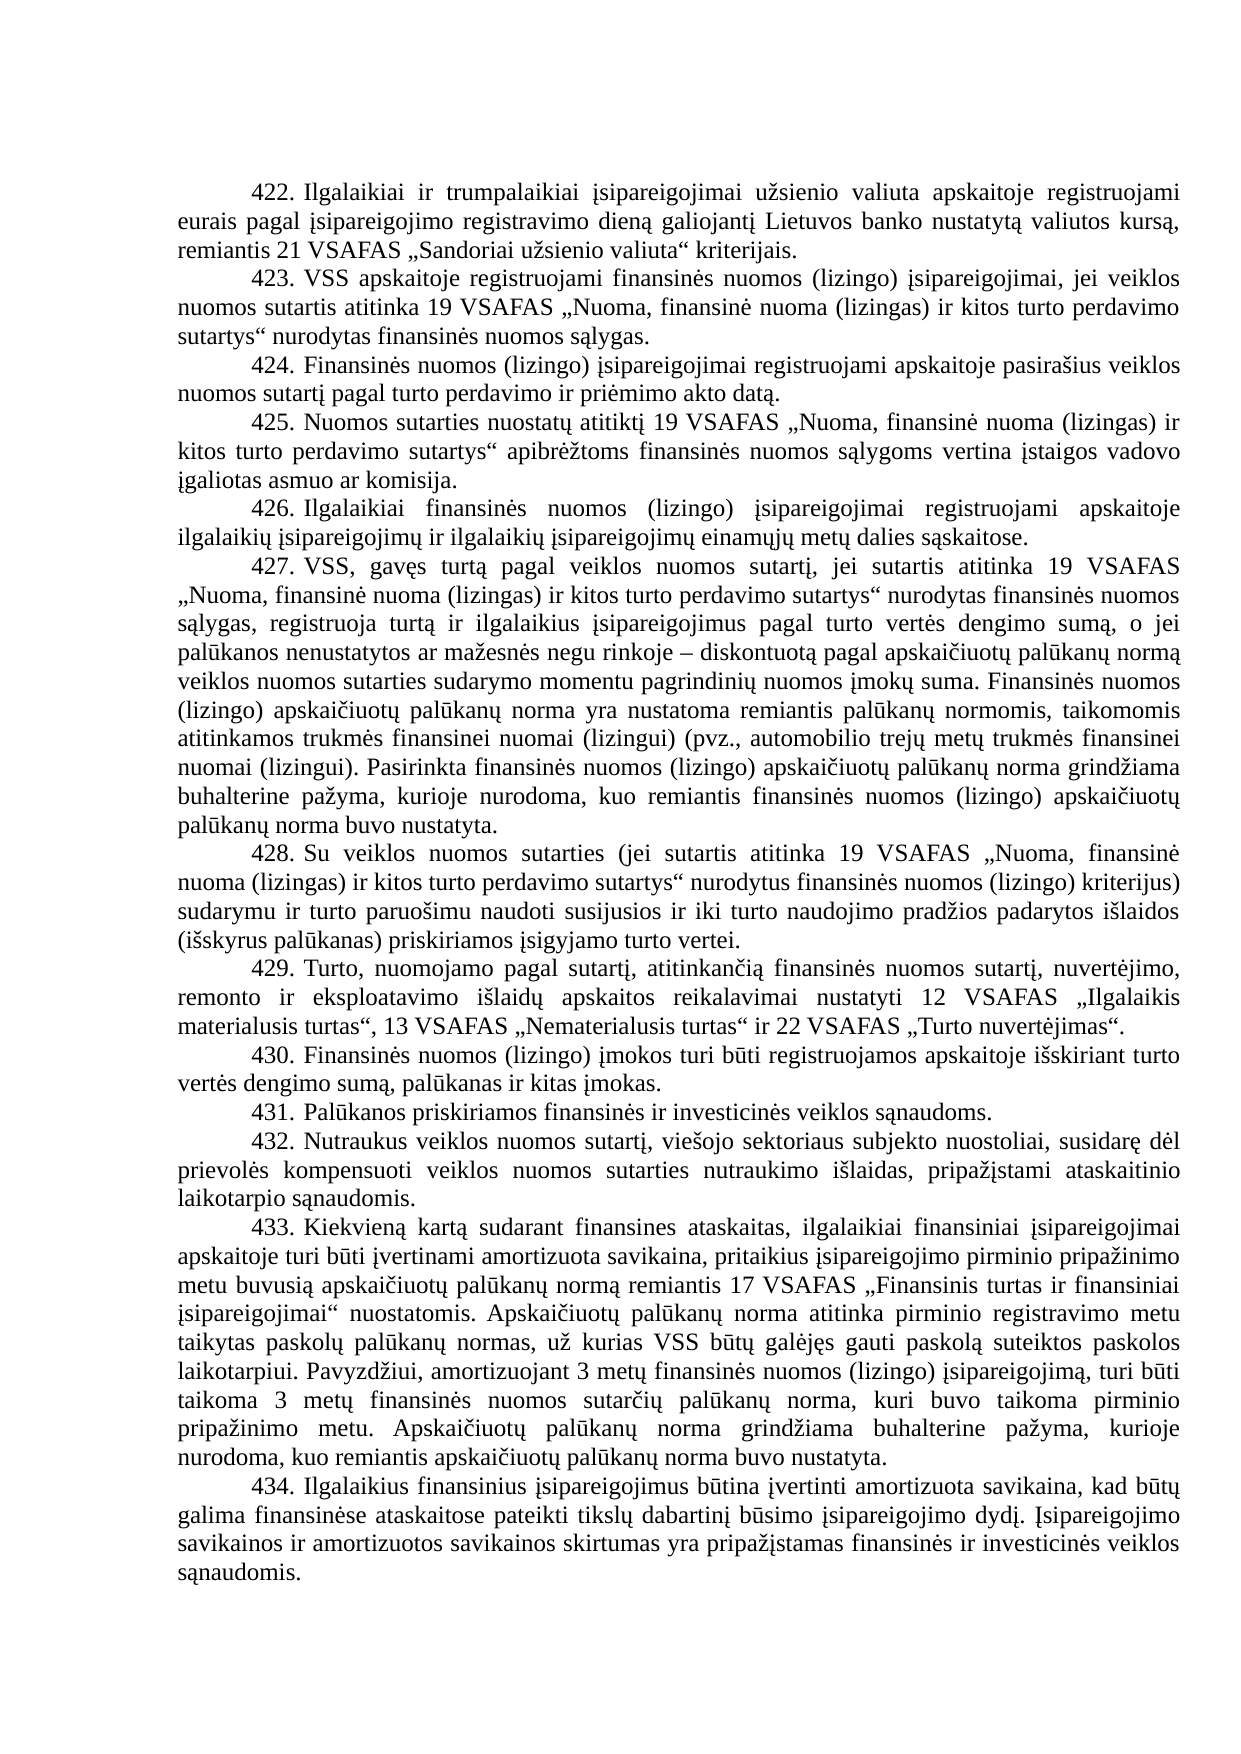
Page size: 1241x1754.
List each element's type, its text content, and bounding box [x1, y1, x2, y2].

text 424. Finansinės nuomos (lizingo) įsipareigojimai registruojami apskaitoje pasirašius veiklos nuomos sutartį pagal turto perdavimo ir priėmimo akto datą. [177, 350, 1181, 407]
text 426. Ilgalaikiai finansinės nuomos (lizingo) įsipareigojimai registruojami apskaitoje ilgalaikių įsipareigojimų ir ilgalaikių įsipareigojimų einamųjų metų dalies sąskaitose. [177, 493, 1181, 551]
text 433. Kiekvieną kartą sudarant finansines ataskaitas, ilgalaikiai finansiniai įsipareigojimai apskaitoje turi būti įvertinami amortizuota savikaina, pritaikius įsipareigojimo pirminio pripažinimo metu buvusią apskaičiuotų palūkanų normą remiantis 17 VSAFAS „Finansinis turtas ir finansiniai įsipareigojimai“ nuostatomis. Apskaičiuotų palūkanų norma atitinka pirminio registravimo metu taikytas paskolų palūkanų normas, už kurias VSS būtų galėjęs gauti paskolą suteiktos paskolos laikotarpiui. Pavyzdžiui, amortizuojant 3 metų finansinės nuomos (lizingo) įsipareigojimą, turi būti taikoma 3 metų finansinės nuomos sutarčių palūkanų norma, kuri buvo taikoma pirminio pripažinimo metu. Apskaičiuotų palūkanų norma grindžiama buhalterine pažyma, kurioje nurodoma, kuo remiantis apskaičiuotų palūkanų norma buvo nustatyta. [177, 1212, 1181, 1471]
text 434. Ilgalaikius finansinius įsipareigojimus būtina įvertinti amortizuota savikaina, kad būtų galima finansinėse ataskaitose pateikti tikslų dabartinį būsimo įsipareigojimo dydį. Įsipareigojimo savikainos ir amortizuotos savikainos skirtumas yra pripažįstamas finansinės ir investicinės veiklos sąnaudomis. [177, 1471, 1181, 1586]
text 425. Nuomos sutarties nuostatų atitiktį 19 VSAFAS „Nuoma, finansinė nuoma (lizingas) ir kitos turto perdavimo sutartys“ apibrėžtoms finansinės nuomos sąlygoms vertina įstaigos vadovo įgaliotas asmuo ar komisija. [177, 407, 1181, 493]
text 431. Palūkanos priskiriamos finansinės ir investicinės veiklos sąnaudoms. [177, 1097, 1181, 1126]
text 430. Finansinės nuomos (lizingo) įmokos turi būti registruojamos apskaitoje išskiriant turto vertės dengimo sumą, palūkanas ir kitas įmokas. [177, 1040, 1181, 1097]
text 427. VSS, gavęs turtą pagal veiklos nuomos sutartį, jei sutartis atitinka 19 VSAFAS „Nuoma, finansinė nuoma (lizingas) ir kitos turto perdavimo sutartys“ nurodytas finansinės nuomos sąlygas, registruoja turtą ir ilgalaikius įsipareigojimus pagal turto vertės dengimo sumą, o jei palūkanos nenustatytos ar mažesnės negu rinkoje – diskontuotą pagal apskaičiuotų palūkanų normą veiklos nuomos sutarties sudarymo momentu pagrindinių nuomos įmokų suma. Finansinės nuomos (lizingo) apskaičiuotų palūkanų norma yra nustatoma remiantis palūkanų normomis, taikomomis atitinkamos trukmės finansinei nuomai (lizingui) (pvz., automobilio trejų metų trukmės finansinei nuomai (lizingui). Pasirinkta finansinės nuomos (lizingo) apskaičiuotų palūkanų norma grindžiama buhalterine pažyma, kurioje nurodoma, kuo remiantis finansinės nuomos (lizingo) apskaičiuotų palūkanų norma buvo nustatyta. [177, 551, 1181, 838]
text 432. Nutraukus veiklos nuomos sutartį, viešojo sektoriaus subjekto nuostoliai, susidarę dėl prievolės kompensuoti veiklos nuomos sutarties nutraukimo išlaidas, pripažįstami ataskaitinio laikotarpio sąnaudomis. [177, 1126, 1181, 1212]
text 428. Su veiklos nuomos sutarties (jei sutartis atitinka 19 VSAFAS „Nuoma, finansinė nuoma (lizingas) ir kitos turto perdavimo sutartys“ nurodytus finansinės nuomos (lizingo) kriterijus) sudarymu ir turto paruošimu naudoti susijusios ir iki turto naudojimo pradžios padarytos išlaidos (išskyrus palūkanas) priskiriamos įsigyjamo turto vertei. [177, 838, 1181, 953]
text 429. Turto, nuomojamo pagal sutartį, atitinkančią finansinės nuomos sutartį, nuvertėjimo, remonto ir eksploatavimo išlaidų apskaitos reikalavimai nustatyti 12 VSAFAS „Ilgalaikis materialusis turtas“, 13 VSAFAS „Nematerialusis turtas“ ir 22 VSAFAS „Turto nuvertėjimas“. [177, 953, 1181, 1040]
text 423. VSS apskaitoje registruojami finansinės nuomos (lizingo) įsipareigojimai, jei veiklos nuomos sutartis atitinka 19 VSAFAS „Nuoma, finansinė nuoma (lizingas) ir kitos turto perdavimo sutartys“ nurodytas finansinės nuomos sąlygas. [177, 263, 1181, 350]
text 422. Ilgalaikiai ir trumpalaikiai įsipareigojimai užsienio valiuta apskaitoje registruojami eurais pagal įsipareigojimo registravimo dieną galiojantį Lietuvos banko nustatytą valiutos kursą, remiantis 21 VSAFAS „Sandoriai užsienio valiuta“ kriterijais. [177, 177, 1181, 263]
